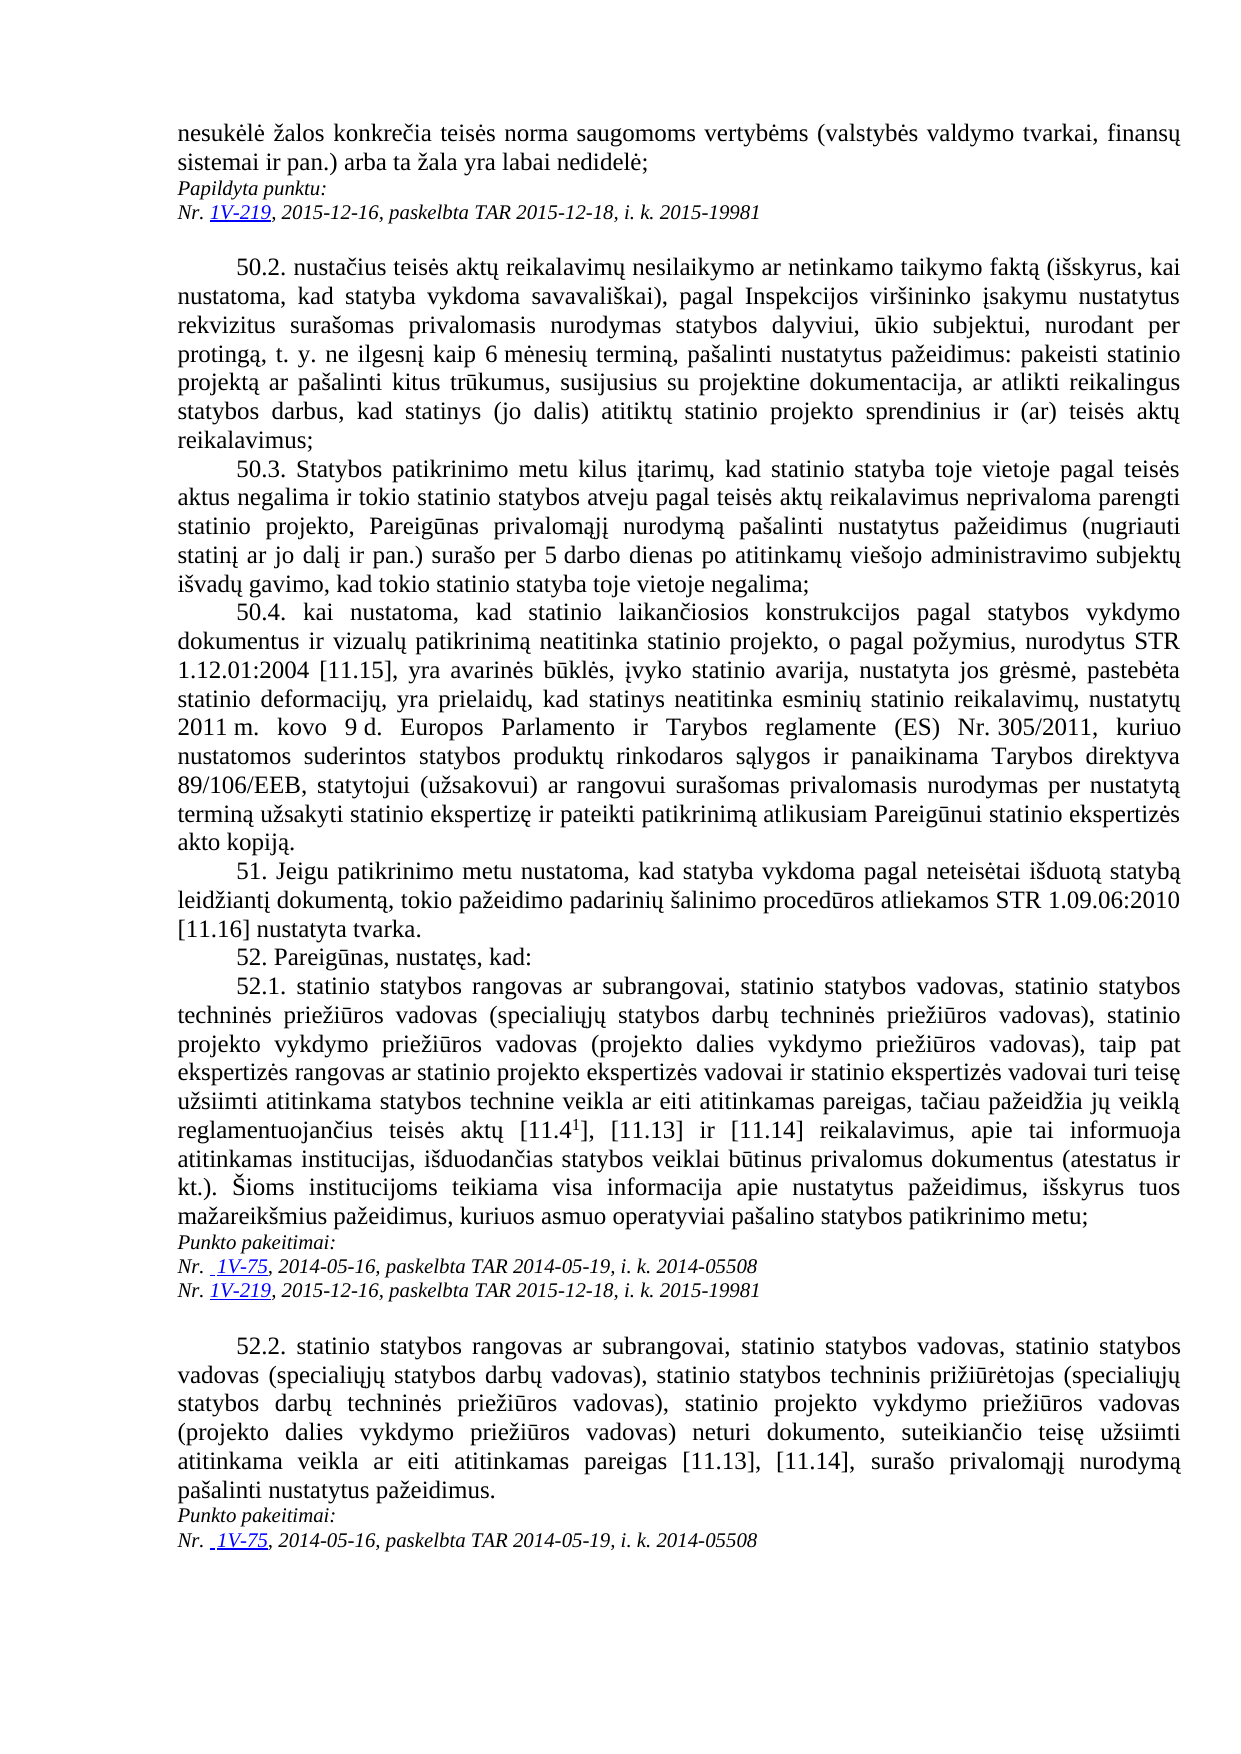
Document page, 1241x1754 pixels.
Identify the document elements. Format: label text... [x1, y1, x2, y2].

text 51. Jeigu patikrinimo metu nustatoma, kad statyba vykdoma pagal neteisėtai išduotą statybą leidžiantį dokumentą, tokio pažeidimo padarinių šalinimo procedūros atliekamos STR 1.09.06:2010 [11.16] nustatyta tvarka. [177, 856, 1181, 942]
text Nr. 1V-219, 2015-12-16, paskelbta TAR 2015-12-18, i. k. 2015-19981 [177, 200, 1181, 224]
text 52. Pareigūnas, nustatęs, kad: [177, 942, 1181, 971]
text 50.3. Statybos patikrinimo metu kilus įtarimų, kad statinio statyba toje vietoje pagal teisės aktus negalima ir tokio statinio statybos atveju pagal teisės aktų reikalavimus neprivaloma parengti statinio projekto, Pareigūnas privalomąjį nurodymą pašalinti nustatytus pažeidimus (nugriauti statinį ar jo dalį ir pan.) surašo per 5 darbo dienas po atitinkamų viešojo administravimo subjektų išvadų gavimo, kad tokio statinio statyba toje vietoje negalima; [177, 454, 1181, 597]
text Nr. 1V-75, 2014-05-16, paskelbta TAR 2014-05-19, i. k. 2014-05508 [177, 1527, 1181, 1552]
text 50.2. nustačius teisės aktų reikalavimų nesilaikymo ar netinkamo taikymo faktą (išskyrus, kai nustatoma, kad statyba vykdoma savavališkai), pagal Inspekcijos viršininko įsakymu nustatytus rekvizitus surašomas privalomasis nurodymas statybos dalyviui, ūkio subjektui, nurodant per protingą, t. y. ne ilgesnį kaip 6 mėnesių terminą, pašalinti nustatytus pažeidimus: pakeisti statinio projektą ar pašalinti kitus trūkumus, susijusius su projektine dokumentacija, ar atlikti reikalingus statybos darbus, kad statinys (jo dalis) atitiktų statinio projekto sprendinius ir (ar) teisės aktų reikalavimus; [177, 252, 1181, 454]
text 52.2. statinio statybos rangovas ar subrangovai, statinio statybos vadovas, statinio statybos vadovas (specialiųjų statybos darbų vadovas), statinio statybos techninis prižiūrėtojas (specialiųjų statybos darbų techninės priežiūros vadovas), statinio projekto vykdymo priežiūros vadovas (projekto dalies vykdymo priežiūros vadovas) neturi dokumento, suteikiančio teisę užsiimti atitinkama veikla ar eiti atitinkamas pareigas [11.13], [11.14], surašo privalomąjį nurodymą pašalinti nustatytus pažeidimus. [177, 1331, 1181, 1503]
text Punkto pakeitimai: [177, 1503, 1181, 1527]
text Papildyta punktu: [177, 176, 1181, 200]
text 50.4. kai nustatoma, kad statinio laikančiosios konstrukcijos pagal statybos vykdymo dokumentus ir vizualų patikrinimą neatitinka statinio projekto, o pagal požymius, nurodytus STR 1.12.01:2004 [11.15], yra avarinės būklės, įvyko statinio avarija, nustatyta jos grėsmė, pastebėta statinio deformacijų, yra prielaidų, kad statinys neatitinka esminių statinio reikalavimų, nustatytų 2011 m. kovo 9 d. Europos Parlamento ir Tarybos reglamente (ES) Nr. 305/2011, kuriuo nustatomos suderintos statybos produktų rinkodaros sąlygos ir panaikinama Tarybos direktyva 89/106/EEB, statytojui (užsakovui) ar rangovui surašomas privalomasis nurodymas per nustatytą terminą užsakyti statinio ekspertizę ir pateikti patikrinimą atlikusiam Pareigūnui statinio ekspertizės akto kopiją. [177, 597, 1181, 856]
text nesukėlė žalos konkrečia teisės norma saugomoms vertybėms (valstybės valdymo tvarkai, finansų sistemai ir pan.) arba ta žala yra labai nedidelė; [177, 118, 1181, 176]
text 52.1. statinio statybos rangovas ar subrangovai, statinio statybos vadovas, statinio statybos techninės priežiūros vadovas (specialiųjų statybos darbų techninės priežiūros vadovas), statinio projekto vykdymo priežiūros vadovas (projekto dalies vykdymo priežiūros vadovas), taip pat ekspertizės rangovas ar statinio projekto ekspertizės vadovai ir statinio ekspertizės vadovai turi teisę užsiimti atitinkama statybos technine veikla ar eiti atitinkamas pareigas, tačiau pažeidžia jų veiklą reglamentuojančius teisės aktų [11.41], [11.13] ir [11.14] reikalavimus, apie tai informuoja atitinkamas institucijas, išduodančias statybos veiklai būtinus privalomus dokumentus (atestatus ir kt.). Šioms institucijoms teikiama visa informacija apie nustatytus pažeidimus, išskyrus tuos mažareikšmius pažeidimus, kuriuos asmuo operatyviai pašalino statybos patikrinimo metu; [177, 971, 1181, 1230]
text Nr. 1V-219, 2015-12-16, paskelbta TAR 2015-12-18, i. k. 2015-19981 [177, 1278, 1181, 1302]
text Nr. 1V-75, 2014-05-16, paskelbta TAR 2014-05-19, i. k. 2014-05508 [177, 1254, 1181, 1278]
text Punkto pakeitimai: [177, 1230, 1181, 1254]
